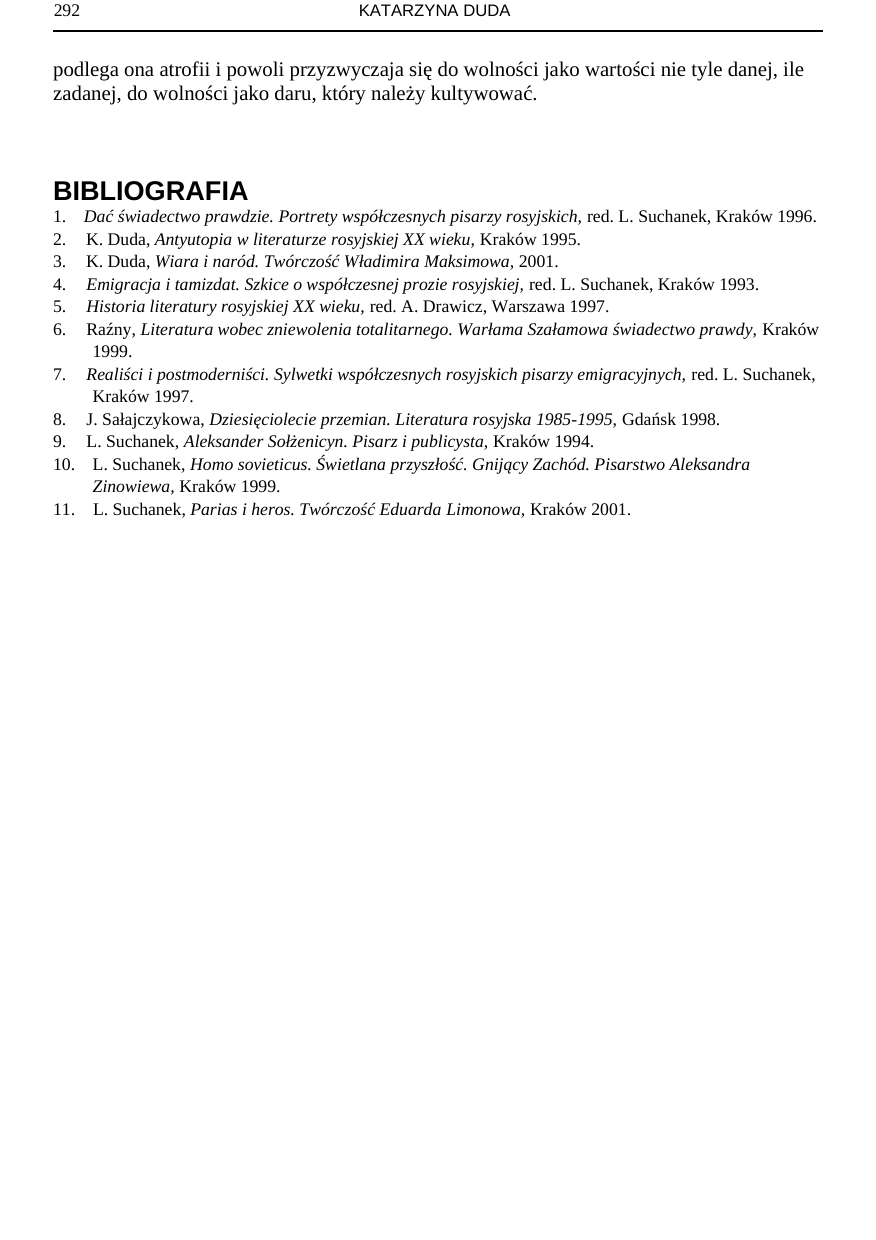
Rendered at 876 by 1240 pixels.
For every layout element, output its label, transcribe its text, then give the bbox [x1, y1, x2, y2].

subtitle BIBLIOGRAFIA [53, 175, 824, 206]
list Dać świadectwo prawdzie. Portrety współczesnych pisarzy rosyjskich, red. L. Suchanek, Kraków 1996. [53, 206, 824, 227]
list L. Suchanek, Aleksander Sołżenicyn. Pisarz i publicysta, Kraków 1994. [53, 431, 824, 452]
text podlega ona atrofii i powoli przyzwyczaja się do wolności jako wartości nie tyle danej, ile zadanej, do wolności jako daru, który należy kultywować. [53, 57, 824, 105]
list Emigracja i tamizdat. Szkice o współczesnej prozie rosyjskiej, red. L. Suchanek, Kraków 1993. [53, 274, 824, 294]
list Historia literatury rosyjskiej XX wieku, red. A. Drawicz, Warszawa 1997. [53, 296, 824, 317]
list K. Duda, Wiara i naród. Twórczość Władimira Maksimowa, 2001. [53, 251, 824, 272]
list Raźny, Literatura wobec zniewolenia totalitarnego. Warłama Szałamowa świadectwo prawdy, Kraków 1999. [53, 319, 824, 362]
list L. Suchanek, Homo sovieticus. Świetlana przyszłość. Gnijący Zachód. Pisarstwo Aleksandra Zinowiewa, Kraków 1999. [53, 454, 824, 497]
text KATARZYNA DUDA [358, 1, 518, 20]
list Realiści i postmoderniści. Sylwetki współczesnych rosyjskich pisarzy emigracyjnych, red. L. Su­chanek, Kraków 1997. [53, 364, 824, 407]
text 292 [53, 0, 86, 20]
list L. Suchanek, Parias i heros. Twórczość Eduarda Limonowa, Kraków 2001. [53, 499, 824, 519]
list J. Sałajczykowa, Dziesięciolecie przemian. Literatura rosyjska 1985-1995, Gdańsk 1998. [53, 409, 824, 429]
list K. Duda, Antyutopia w literaturze rosyjskiej XX wieku, Kraków 1995. [53, 229, 824, 249]
